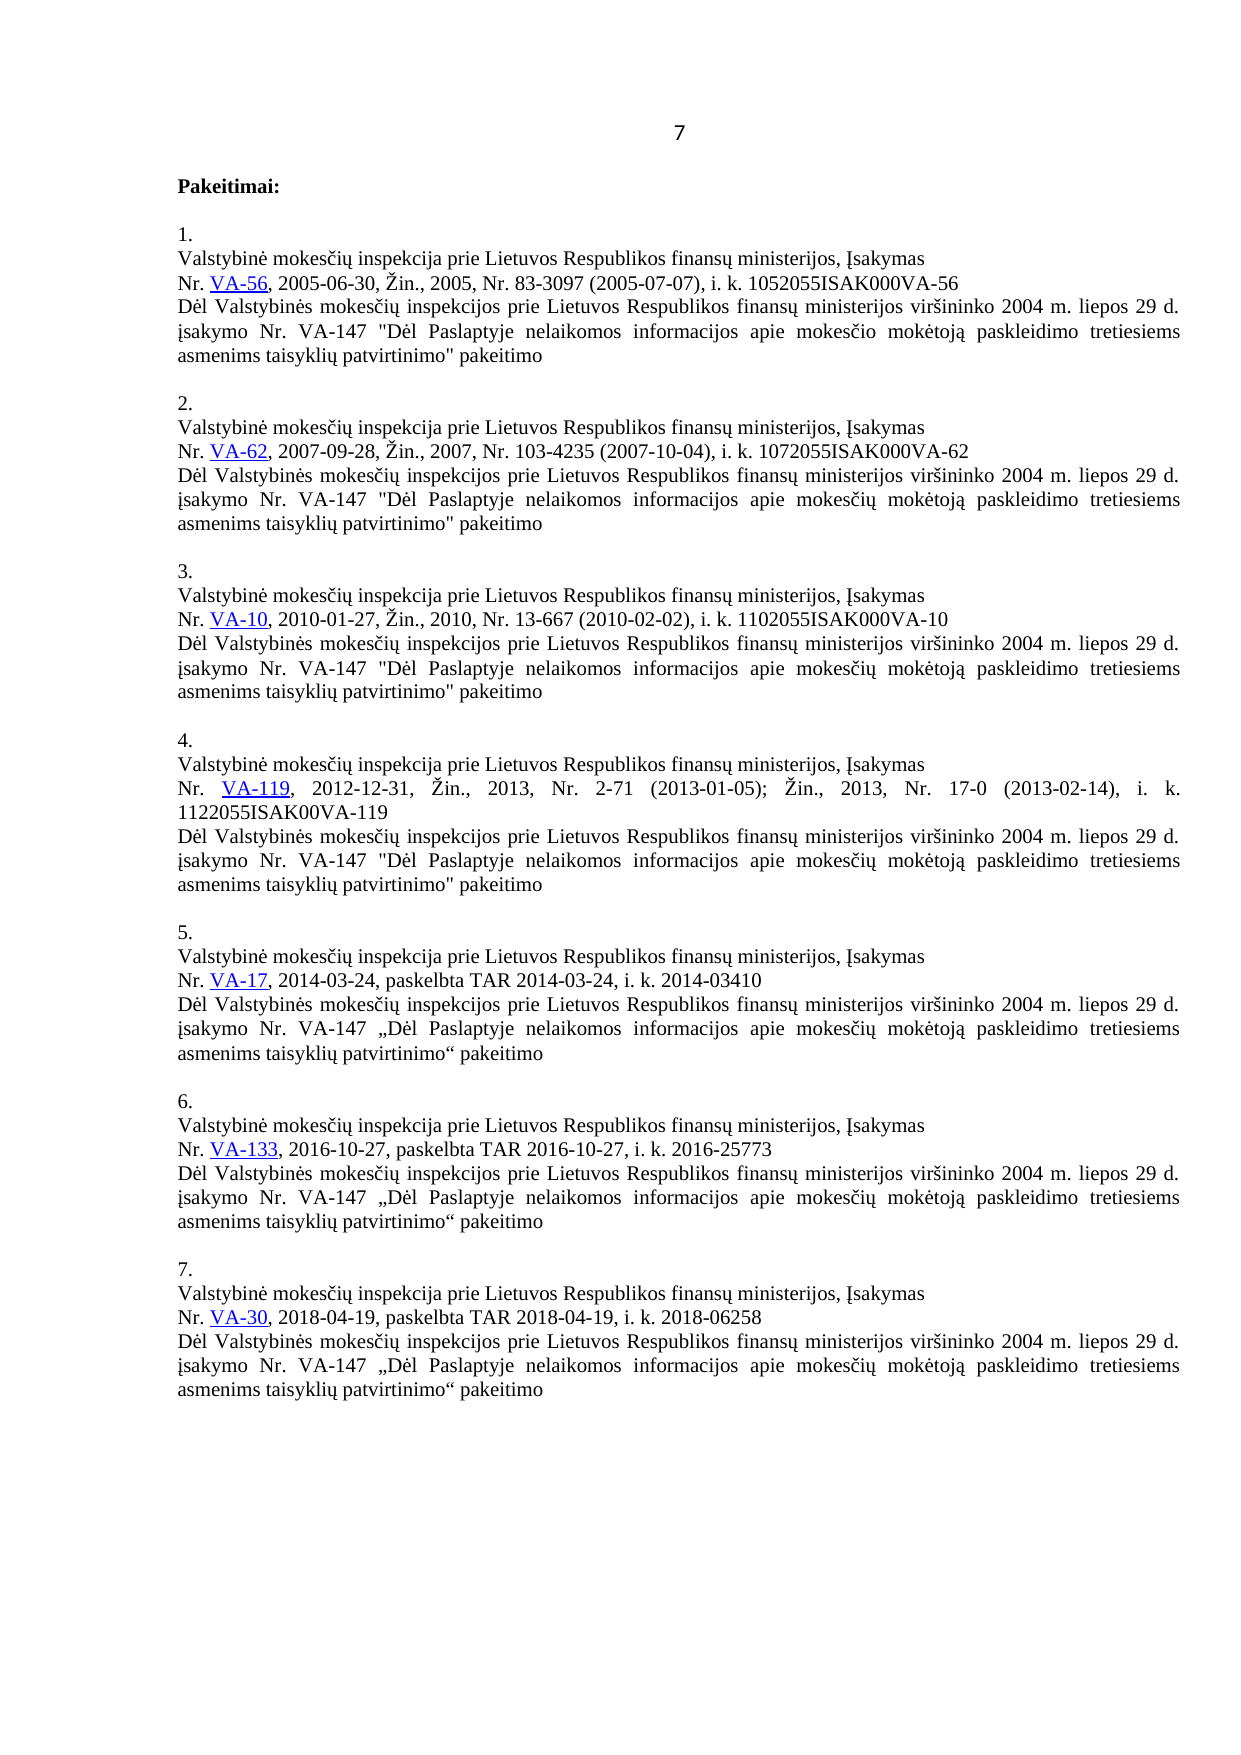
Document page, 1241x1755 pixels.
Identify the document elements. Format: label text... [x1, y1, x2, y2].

text 1. [177, 222, 1181, 246]
text Nr. VA-133, 2016-10-27, paskelbta TAR 2016-10-27, i. k. 2016-25773 [177, 1137, 1181, 1161]
text 2. [177, 391, 1181, 415]
text 3. [177, 559, 1181, 583]
text Dėl Valstybinės mokesčių inspekcijos prie Lietuvos Respublikos finansų ministerijos viršininko 2004 m. liepos 29 d. įsakymo Nr. VA-147 "Dėl Paslaptyje nelaikomos informacijos apie mokesčio mokėtoją paskleidimo tretiesiems asmenims taisyklių patvirtinimo" pakeitimo [177, 294, 1181, 367]
text Nr. VA-10, 2010-01-27, Žin., 2010, Nr. 13-667 (2010-02-02), i. k. 1102055ISAK000VA-10 [177, 607, 1181, 631]
text Valstybinė mokesčių inspekcija prie Lietuvos Respublikos finansų ministerijos, Įsakymas [177, 752, 1181, 776]
text Nr. VA-17, 2014-03-24, paskelbta TAR 2014-03-24, i. k. 2014-03410 [177, 968, 1181, 992]
text Dėl Valstybinės mokesčių inspekcijos prie Lietuvos Respublikos finansų ministerijos viršininko 2004 m. liepos 29 d. įsakymo Nr. VA-147 "Dėl Paslaptyje nelaikomos informacijos apie mokesčių mokėtoją paskleidimo tretiesiems asmenims taisyklių patvirtinimo" pakeitimo [177, 824, 1181, 896]
text 5. [177, 920, 1181, 944]
text Valstybinė mokesčių inspekcija prie Lietuvos Respublikos finansų ministerijos, Įsakymas [177, 246, 1181, 270]
text Dėl Valstybinės mokesčių inspekcijos prie Lietuvos Respublikos finansų ministerijos viršininko 2004 m. liepos 29 d. įsakymo Nr. VA-147 „Dėl Paslaptyje nelaikomos informacijos apie mokesčių mokėtoją paskleidimo tretiesiems asmenims taisyklių patvirtinimo“ pakeitimo [177, 1329, 1181, 1401]
text Dėl Valstybinės mokesčių inspekcijos prie Lietuvos Respublikos finansų ministerijos viršininko 2004 m. liepos 29 d. įsakymo Nr. VA-147 „Dėl Paslaptyje nelaikomos informacijos apie mokesčių mokėtoją paskleidimo tretiesiems asmenims taisyklių patvirtinimo“ pakeitimo [177, 1161, 1181, 1233]
text Dėl Valstybinės mokesčių inspekcijos prie Lietuvos Respublikos finansų ministerijos viršininko 2004 m. liepos 29 d. įsakymo Nr. VA-147 "Dėl Paslaptyje nelaikomos informacijos apie mokesčių mokėtoją paskleidimo tretiesiems asmenims taisyklių patvirtinimo" pakeitimo [177, 631, 1181, 703]
text Valstybinė mokesčių inspekcija prie Lietuvos Respublikos finansų ministerijos, Įsakymas [177, 415, 1181, 439]
text 7. [177, 1257, 1181, 1281]
text Valstybinė mokesčių inspekcija prie Lietuvos Respublikos finansų ministerijos, Įsakymas [177, 1281, 1181, 1305]
text Pakeitimai: [177, 174, 1181, 198]
text Nr. VA-62, 2007-09-28, Žin., 2007, Nr. 103-4235 (2007-10-04), i. k. 1072055ISAK000VA-62 [177, 439, 1181, 463]
text 4. [177, 728, 1181, 752]
text Valstybinė mokesčių inspekcija prie Lietuvos Respublikos finansų ministerijos, Įsakymas [177, 1113, 1181, 1137]
text Nr. VA-119, 2012-12-31, Žin., 2013, Nr. 2-71 (2013-01-05); Žin., 2013, Nr. 17-0 (2013-02-14), i. k. 1122055ISAK00VA-119 [177, 776, 1181, 824]
text 6. [177, 1088, 1181, 1113]
text Nr. VA-30, 2018-04-19, paskelbta TAR 2018-04-19, i. k. 2018-06258 [177, 1305, 1181, 1329]
text Valstybinė mokesčių inspekcija prie Lietuvos Respublikos finansų ministerijos, Įsakymas [177, 944, 1181, 968]
text Valstybinė mokesčių inspekcija prie Lietuvos Respublikos finansų ministerijos, Įsakymas [177, 583, 1181, 607]
text Dėl Valstybinės mokesčių inspekcijos prie Lietuvos Respublikos finansų ministerijos viršininko 2004 m. liepos 29 d. įsakymo Nr. VA-147 "Dėl Paslaptyje nelaikomos informacijos apie mokesčių mokėtoją paskleidimo tretiesiems asmenims taisyklių patvirtinimo" pakeitimo [177, 463, 1181, 535]
text Dėl Valstybinės mokesčių inspekcijos prie Lietuvos Respublikos finansų ministerijos viršininko 2004 m. liepos 29 d. įsakymo Nr. VA-147 „Dėl Paslaptyje nelaikomos informacijos apie mokesčių mokėtoją paskleidimo tretiesiems asmenims taisyklių patvirtinimo“ pakeitimo [177, 992, 1181, 1064]
text Nr. VA-56, 2005-06-30, Žin., 2005, Nr. 83-3097 (2005-07-07), i. k. 1052055ISAK000VA-56 [177, 270, 1181, 294]
